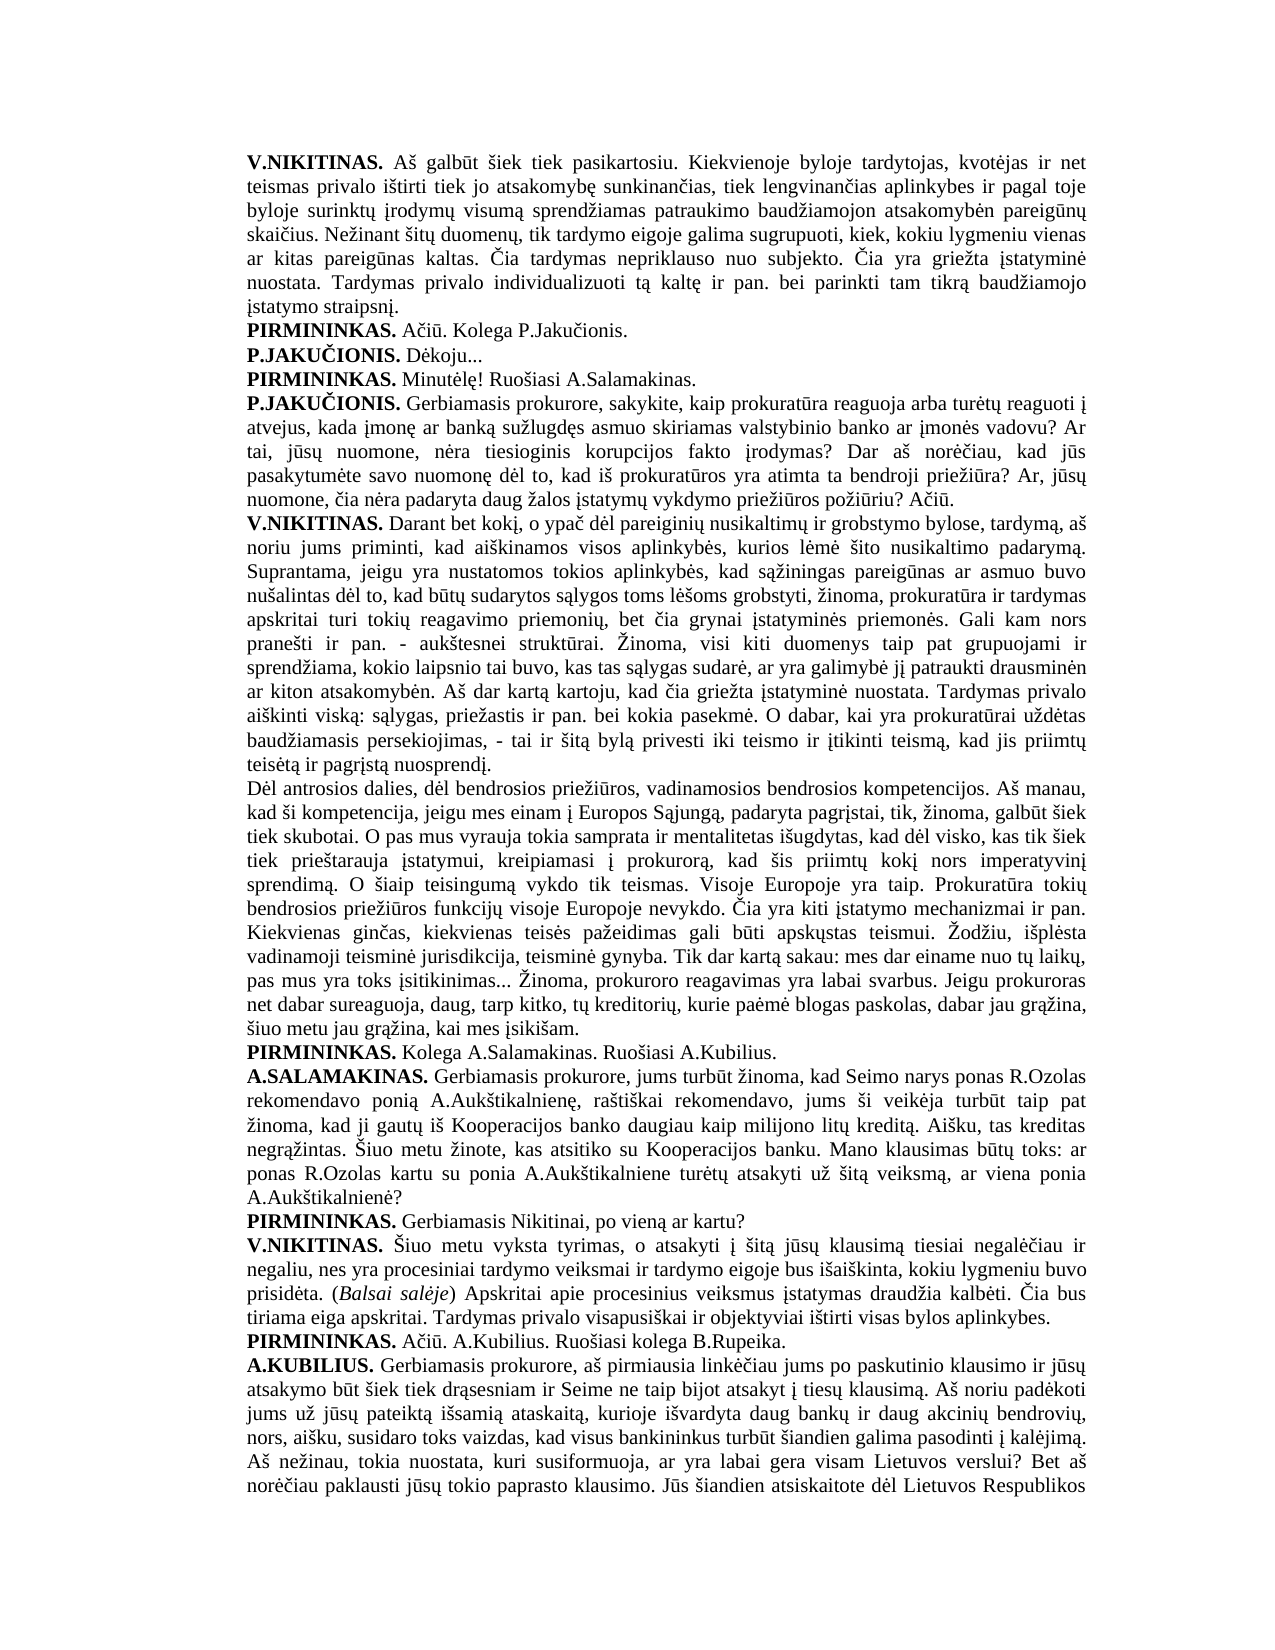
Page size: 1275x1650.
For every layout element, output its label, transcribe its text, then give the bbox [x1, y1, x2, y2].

text PIRMININKAS. Ačiū. Kolega P.Jakučionis. [247, 318, 1087, 342]
text V.NIKITINAS. Darant bet kokį, o ypač dėl pareiginių nusikaltimų ir grobstymo bylose, tardymą, aš noriu jums priminti, kad aiškinamos visos aplinkybės, kurios lėmė šito nusikaltimo padarymą. Suprantama, jeigu yra nustatomos tokios aplinkybės, kad sąžiningas pareigūnas ar asmuo buvo nušalintas dėl to, kad būtų sudarytos sąlygos toms lėšoms grobstyti, žinoma, prokuratūra ir tardymas apskritai turi tokių reagavimo priemonių, bet čia grynai įstatyminės priemonės. Gali kam nors pranešti ir pan. - aukštesnei struktūrai. Žinoma, visi kiti duomenys taip pat grupuojami ir sprendžiama, kokio laipsnio tai buvo, kas tas sąlygas sudarė, ar yra galimybė jį patraukti drausminėn ar kiton atsakomybėn. Aš dar kartą kartoju, kad čia griežta įstatyminė nuostata. Tardymas privalo aiškinti viską: sąlygas, priežastis ir pan. bei kokia pasekmė. O dabar, kai yra prokuratūrai uždėtas baudžiamasis persekiojimas, - tai ir šitą bylą privesti iki teismo ir įtikinti teismą, kad jis priimtų teisėtą ir pagrįstą nuosprendį. [247, 511, 1087, 776]
text PIRMININKAS. Kolega A.Salamakinas. Ruošiasi A.Kubilius. [247, 1040, 1087, 1064]
text PIRMININKAS. Ačiū. A.Kubilius. Ruošiasi kolega B.Rupeika. [247, 1329, 1087, 1353]
text V.NIKITINAS. Aš galbūt šiek tiek pasikartosiu. Kiekvienoje byloje tardytojas, kvotėjas ir net teismas privalo ištirti tiek jo atsakomybę sunkinančias, tiek lengvinančias aplinkybes ir pagal toje byloje surinktų įrodymų visumą sprendžiamas patraukimo baudžiamojon atsakomybėn pareigūnų skaičius. Nežinant šitų duomenų, tik tardymo eigoje galima sugrupuoti, kiek, kokiu lygmeniu vienas ar kitas pareigūnas kaltas. Čia tardymas nepriklauso nuo subjekto. Čia yra griežta įstatyminė nuostata. Tardymas privalo individualizuoti tą kaltę ir pan. bei parinkti tam tikrą baudžiamojo įstatymo straipsnį. [247, 150, 1087, 318]
text A.SALAMAKINAS. Gerbiamasis prokurore, jums turbūt žinoma, kad Seimo narys ponas R.Ozolas rekomendavo ponią A.Aukštikalnienę, raštiškai rekomendavo, jums ši veikėja turbūt taip pat žinoma, kad ji gautų iš Kooperacijos banko daugiau kaip milijono litų kreditą. Aišku, tas kreditas negrąžintas. Šiuo metu žinote, kas atsitiko su Kooperacijos banku. Mano klausimas būtų toks: ar ponas R.Ozolas kartu su ponia A.Aukštikalniene turėtų atsakyti už šitą veiksmą, ar viena ponia A.Aukštikalnienė? [247, 1064, 1087, 1209]
text P.JAKUČIONIS. Dėkoju... [247, 342, 1087, 367]
text Dėl antrosios dalies, dėl bendrosios priežiūros, vadinamosios bendrosios kompetencijos. Aš manau, kad ši kompetencija, jeigu mes einam į Europos Sąjungą, padaryta pagrįstai, tik, žinoma, galbūt šiek tiek skubotai. O pas mus vyrauja tokia samprata ir mentalitetas išugdytas, kad dėl visko, kas tik šiek tiek prieštarauja įstatymui, kreipiamasi į prokurorą, kad šis priimtų kokį nors imperatyvinį sprendimą. O šiaip teisingumą vykdo tik teismas. Visoje Europoje yra taip. Prokuratūra tokių bendrosios priežiūros funkcijų visoje Europoje nevykdo. Čia yra kiti įstatymo mechanizmai ir pan. Kiekvienas ginčas, kiekvienas teisės pažeidimas gali būti apskųstas teismui. Žodžiu, išplėsta vadinamoji teisminė jurisdikcija, teisminė gynyba. Tik dar kartą sakau: mes dar einame nuo tų laikų, pas mus yra toks įsitikinimas... Žinoma, prokuroro reagavimas yra labai svarbus. Jeigu prokuroras net dabar sureaguoja, daug, tarp kitko, tų kreditorių, kurie paėmė blogas paskolas, dabar jau grąžina, šiuo metu jau grąžina, kai mes įsikišam. [247, 776, 1087, 1040]
text PIRMININKAS. Minutėlę! Ruošiasi A.Salamakinas. [247, 367, 1087, 391]
text V.NIKITINAS. Šiuo metu vyksta tyrimas, o atsakyti į šitą jūsų klausimą tiesiai negalėčiau ir negaliu, nes yra procesiniai tardymo veiksmai ir tardymo eigoje bus išaiškinta, kokiu lygmeniu buvo prisidėta. (Balsai salėje) Apskritai apie procesinius veiksmus įstatymas draudžia kalbėti. Čia bus tiriama eiga apskritai. Tardymas privalo visapusiškai ir objektyviai ištirti visas bylos aplinkybes. [247, 1233, 1087, 1329]
text A.KUBILIUS. Gerbiamasis prokurore, aš pirmiausia linkėčiau jums po paskutinio klausimo ir jūsų atsakymo būt šiek tiek drąsesniam ir Seime ne taip bijot atsakyt į tiesų klausimą. Aš noriu padėkoti jums už jūsų pateiktą išsamią ataskaitą, kurioje išvardyta daug bankų ir daug akcinių bendrovių, nors, aišku, susidaro toks vaizdas, kad visus bankininkus turbūt šiandien galima pasodinti į kalėjimą. Aš nežinau, tokia nuostata, kuri susiformuoja, ar yra labai gera visam Lietuvos verslui? Bet aš norėčiau paklausti jūsų tokio paprasto klausimo. Jūs šiandien atsiskaitote dėl Lietuvos Respublikos [247, 1353, 1087, 1497]
text PIRMININKAS. Gerbiamasis Nikitinai, po vieną ar kartu? [247, 1209, 1087, 1233]
text P.JAKUČIONIS. Gerbiamasis prokurore, sakykite, kaip prokuratūra reaguoja arba turėtų reaguoti į atvejus, kada įmonę ar banką sužlugdęs asmuo skiriamas valstybinio banko ar įmonės vadovu? Ar tai, jūsų nuomone, nėra tiesioginis korupcijos fakto įrodymas? Dar aš norėčiau, kad jūs pasakytumėte savo nuomonę dėl to, kad iš prokuratūros yra atimta ta bendroji priežiūra? Ar, jūsų nuomone, čia nėra padaryta daug žalos įstatymų vykdymo priežiūros požiūriu? Ačiū. [247, 391, 1087, 511]
